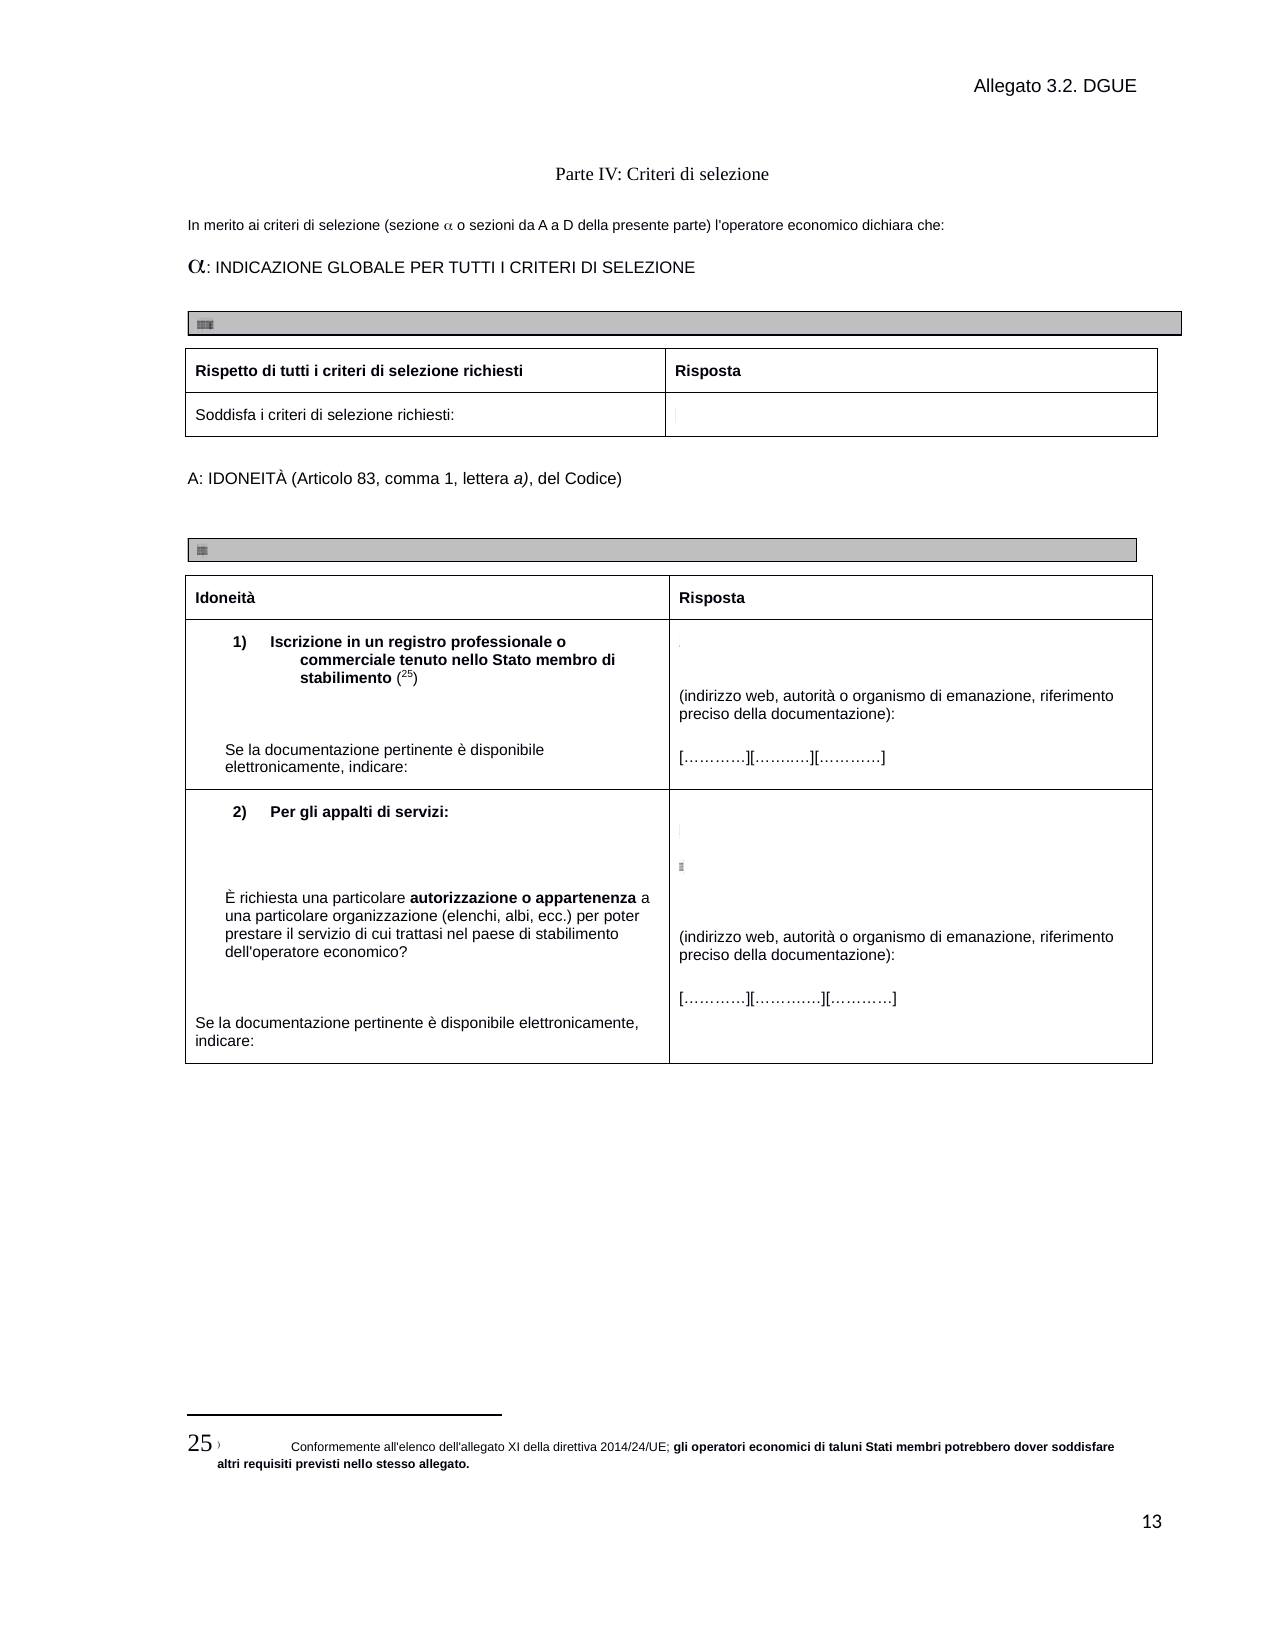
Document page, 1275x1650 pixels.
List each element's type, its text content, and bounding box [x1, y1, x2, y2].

table_cell Per gli appalti di servizi: È richiesta una particolare autorizzazione o appartenenza a una particolare organizzazione (elenchi, albi, ecc.) per poter prestare il servizio di cui trattasi nel paese di stabilimento dell'operatore economico? Se la documentazione pertinente è disponibile elettronicamente, indicare: [186, 790, 669, 1063]
text Tale Sezione è da compilare solo se le informazioni sono state richieste espressamente dall’amministrazione aggiudicatrice o dall’ente aggiudicatore nell’avviso o bando pertinente o nei documenti di gara. [189, 539, 1136, 561]
table_header Risposta [666, 349, 1157, 392]
table_header Risposta [670, 576, 1152, 619]
table_cell Soddisfa i criteri di selezione richiesti: [186, 393, 665, 436]
table_cell [………….…] (indirizzo web, autorità o organismo di emanazione, riferimento preciso della documentazione): […………][……..…][…………] [670, 620, 1152, 789]
title : Indicazione globale per tutti i criteri di selezione [187, 253, 1137, 279]
text Parte IV: Criteri di selezione [187, 162, 1137, 184]
text L'operatore economico deve compilare questo campo solo se l'amministrazione aggiudicatrice o l'ente aggiudicatore ha indicato nell'avviso o bando pertinente o nei documenti di gara ivi citati che l'operatore economico può limitarsi a compilare la sezione  della parte IV senza compilare nessun'altra sezione della parte IV: [189, 312, 1181, 334]
title A: Idoneità (Articolo 83, comma 1, lettera a), del Codice) [187, 469, 1137, 488]
table_header Rispetto di tutti i criteri di selezione richiesti [186, 349, 665, 392]
text In merito ai criteri di selezione (sezione  o sezioni da A a D della presente parte) l'operatore economico dichiara che: [187, 217, 1137, 234]
table_cell [ ] Sì [ ] No In caso affermativo, specificare quale documentazione e se l'operatore economico ne dispone: [ …] [ ] Sì [ ] No (indirizzo web, autorità o organismo di emanazione, riferimento preciso della documentazione): […………][……….…][…………] [670, 790, 1152, 1063]
table_header Idoneità [186, 576, 669, 619]
table_cell Iscrizione in un registro professionale o commerciale tenuto nello Stato membro di stabilimento () Se la documentazione pertinente è disponibile elettronicamente, indicare: [186, 620, 669, 789]
table_cell [ ] Sì [ ] No [666, 393, 1157, 436]
